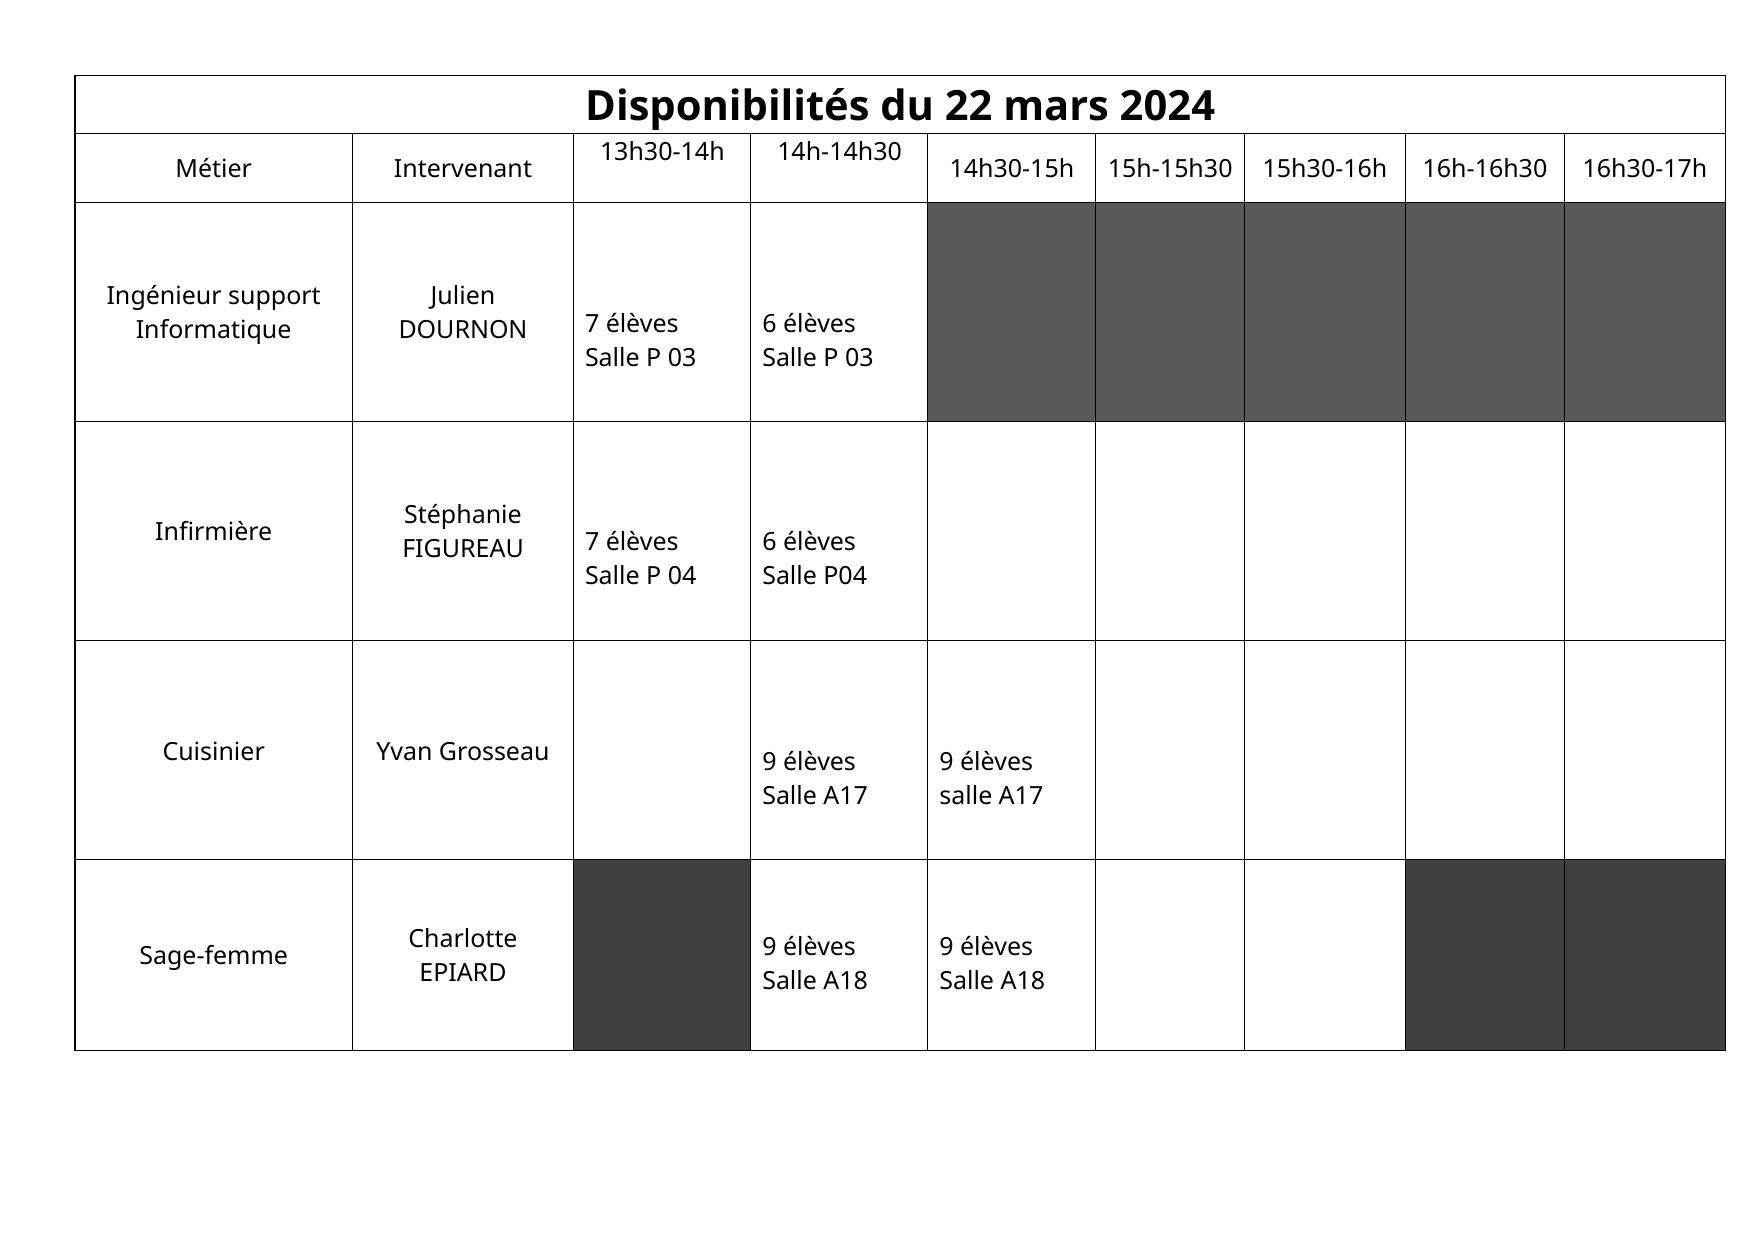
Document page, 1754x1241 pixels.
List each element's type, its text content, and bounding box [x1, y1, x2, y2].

table_cell 15h-15h30 [1096, 134, 1244, 202]
table_cell 9 élèves Salle A18 [751, 860, 927, 1050]
table_cell Cuisinier [76, 641, 352, 859]
table_cell Sage-femme [76, 860, 352, 1050]
table_cell [1565, 203, 1725, 421]
table_cell [1096, 422, 1244, 640]
table_cell Métier [76, 134, 352, 202]
table_cell 9 élèves Salle A17 [751, 641, 927, 859]
table_cell [1245, 860, 1405, 1050]
table_cell [1245, 641, 1405, 859]
table_cell [574, 641, 750, 859]
table_cell [1096, 860, 1244, 1050]
table_cell 15h30-16h [1245, 134, 1405, 202]
table_cell [1245, 422, 1405, 640]
table_cell [1565, 641, 1725, 859]
table_cell Infirmière [76, 422, 352, 640]
table_cell 6 élèves Salle P 03 [751, 203, 927, 421]
table_cell Ingénieur support Informatique [76, 203, 352, 421]
table_cell Yvan Grosseau [353, 641, 573, 859]
table_cell 9 élèves Salle A18 [928, 860, 1095, 1050]
table_cell Intervenant [353, 134, 573, 202]
table_cell Julien DOURNON [353, 203, 573, 421]
table_cell [1245, 203, 1405, 421]
table_cell [928, 203, 1095, 421]
table_cell [1096, 203, 1244, 421]
table_cell 16h-16h30 [1406, 134, 1564, 202]
table_cell 16h30-17h [1565, 134, 1725, 202]
table_cell [1406, 422, 1564, 640]
table_cell [1565, 422, 1725, 640]
table_cell 14h-14h30 [751, 134, 927, 202]
table_header Disponibilités du 22 mars 2024 [76, 76, 1725, 133]
table_cell [1406, 860, 1564, 1050]
table_cell 6 élèves Salle P04 [751, 422, 927, 640]
table_cell [1096, 641, 1244, 859]
table_cell 9 élèves salle A17 [928, 641, 1095, 859]
table_cell [574, 860, 750, 1050]
table_cell [1565, 860, 1725, 1050]
table_cell 7 élèves Salle P 04 [574, 422, 750, 640]
table_cell 13h30-14h [574, 134, 750, 202]
table_cell 7 élèves Salle P 03 [574, 203, 750, 421]
table_cell 14h30-15h [928, 134, 1095, 202]
table_cell Stéphanie FIGUREAU [353, 422, 573, 640]
table_cell Charlotte EPIARD [353, 860, 573, 1050]
table_cell [928, 422, 1095, 640]
table_cell [1406, 203, 1564, 421]
table_cell [1406, 641, 1564, 859]
